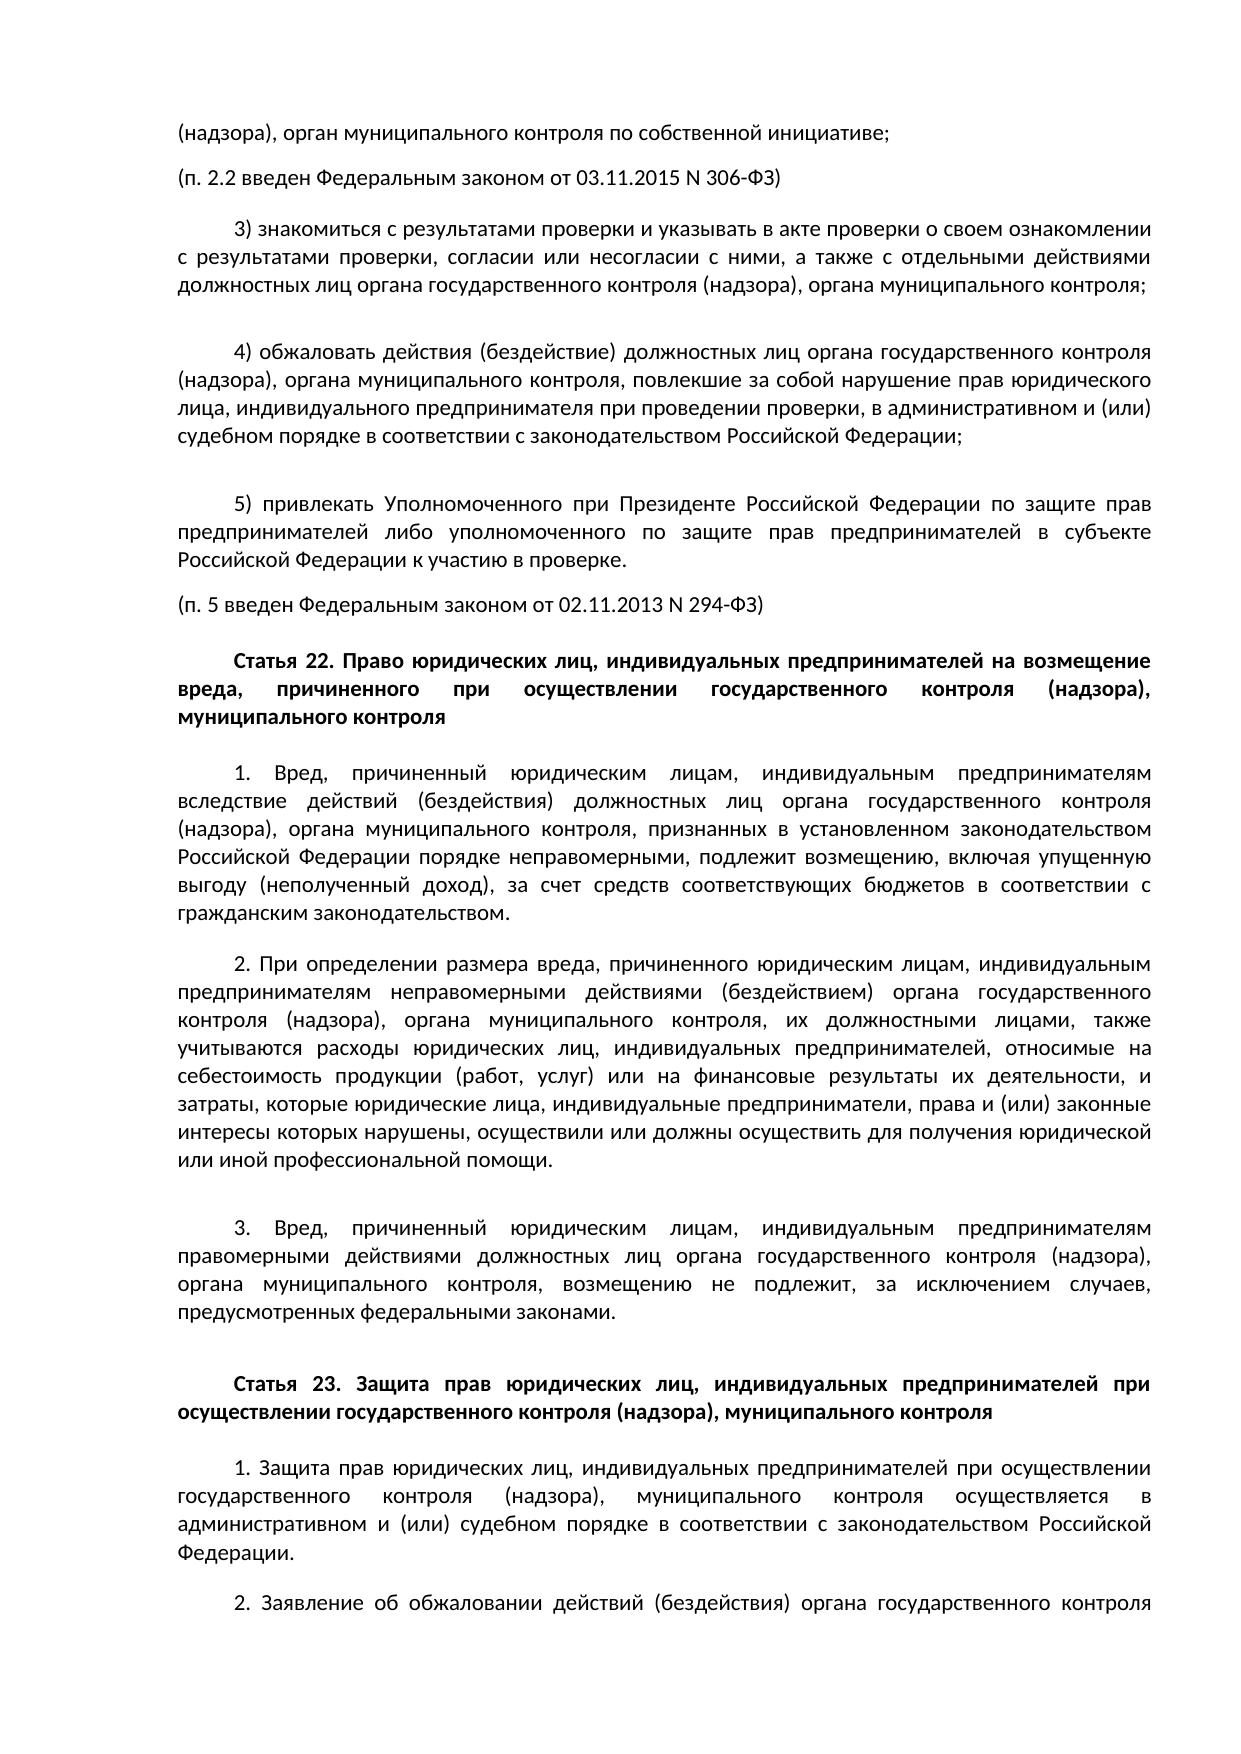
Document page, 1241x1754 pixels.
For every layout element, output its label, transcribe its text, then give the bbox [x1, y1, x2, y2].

text 3. Вред, причиненный юридическим лицам, индивидуальным предпринимателям правомерными действиями должностных лиц органа государственного контроля (надзора), органа муниципального контроля, возмещению не подлежит, за исключением случаев, предусмотренных федеральными законами. [177, 1213, 1152, 1325]
title Статья 22. Право юридических лиц, индивидуальных предпринимателей на возмещение вреда, причиненного при осуществлении государственного контроля (надзора), муниципального контроля [177, 646, 1152, 730]
text (п. 5 введен Федеральным законом от 02.11.2013 N 294-ФЗ) [177, 590, 1152, 618]
text 3) знакомиться с результатами проверки и указывать в акте проверки о своем ознакомлении с результатами проверки, согласии или несогласии с ними, а также с отдельными действиями должностных лиц органа государственного контроля (надзора), органа муниципального контроля; [177, 214, 1152, 298]
text 4) обжаловать действия (бездействие) должностных лиц органа государственного контроля (надзора), органа муниципального контроля, повлекшие за собой нарушение прав юридического лица, индивидуального предпринимателя при проведении проверки, в административном и (или) судебном порядке в соответствии с законодательством Российской Федерации; [177, 337, 1152, 449]
title Статья 23. Защита прав юридических лиц, индивидуальных предпринимателей при осуществлении государственного контроля (надзора), муниципального контроля [177, 1369, 1152, 1426]
text 2. Заявление об обжаловании действий (бездействия) органа государственного контроля [177, 1588, 1152, 1617]
text (надзора), орган муниципального контроля по собственной инициативе; [177, 118, 1152, 146]
text 5) привлекать Уполномоченного при Президенте Российской Федерации по защите прав предпринимателей либо уполномоченного по защите прав предпринимателей в субъекте Российской Федерации к участию в проверке. [177, 489, 1152, 573]
text 1. Вред, причиненный юридическим лицам, индивидуальным предпринимателям вследствие действий (бездействия) должностных лиц органа государственного контроля (надзора), органа муниципального контроля, признанных в установленном законодательством Российской Федерации порядке неправомерными, подлежит возмещению, включая упущенную выгоду (неполученный доход), за счет средств соответствующих бюджетов в соответствии с гражданским законодательством. [177, 758, 1152, 926]
text 1. Защита прав юридических лиц, индивидуальных предпринимателей при осуществлении государственного контроля (надзора), муниципального контроля осуществляется в административном и (или) судебном порядке в соответствии с законодательством Российской Федерации. [177, 1453, 1152, 1566]
text (п. 2.2 введен Федеральным законом от 03.11.2015 N 306-ФЗ) [177, 163, 1152, 191]
text 2. При определении размера вреда, причиненного юридическим лицам, индивидуальным предпринимателям неправомерными действиями (бездействием) органа государственного контроля (надзора), органа муниципального контроля, их должностными лицами, также учитываются расходы юридических лиц, индивидуальных предпринимателей, относимые на себестоимость продукции (работ, услуг) или на финансовые результаты их деятельности, и затраты, которые юридические лица, индивидуальные предприниматели, права и (или) законные интересы которых нарушены, осуществили или должны осуществить для получения юридической или иной профессиональной помощи. [177, 949, 1152, 1173]
